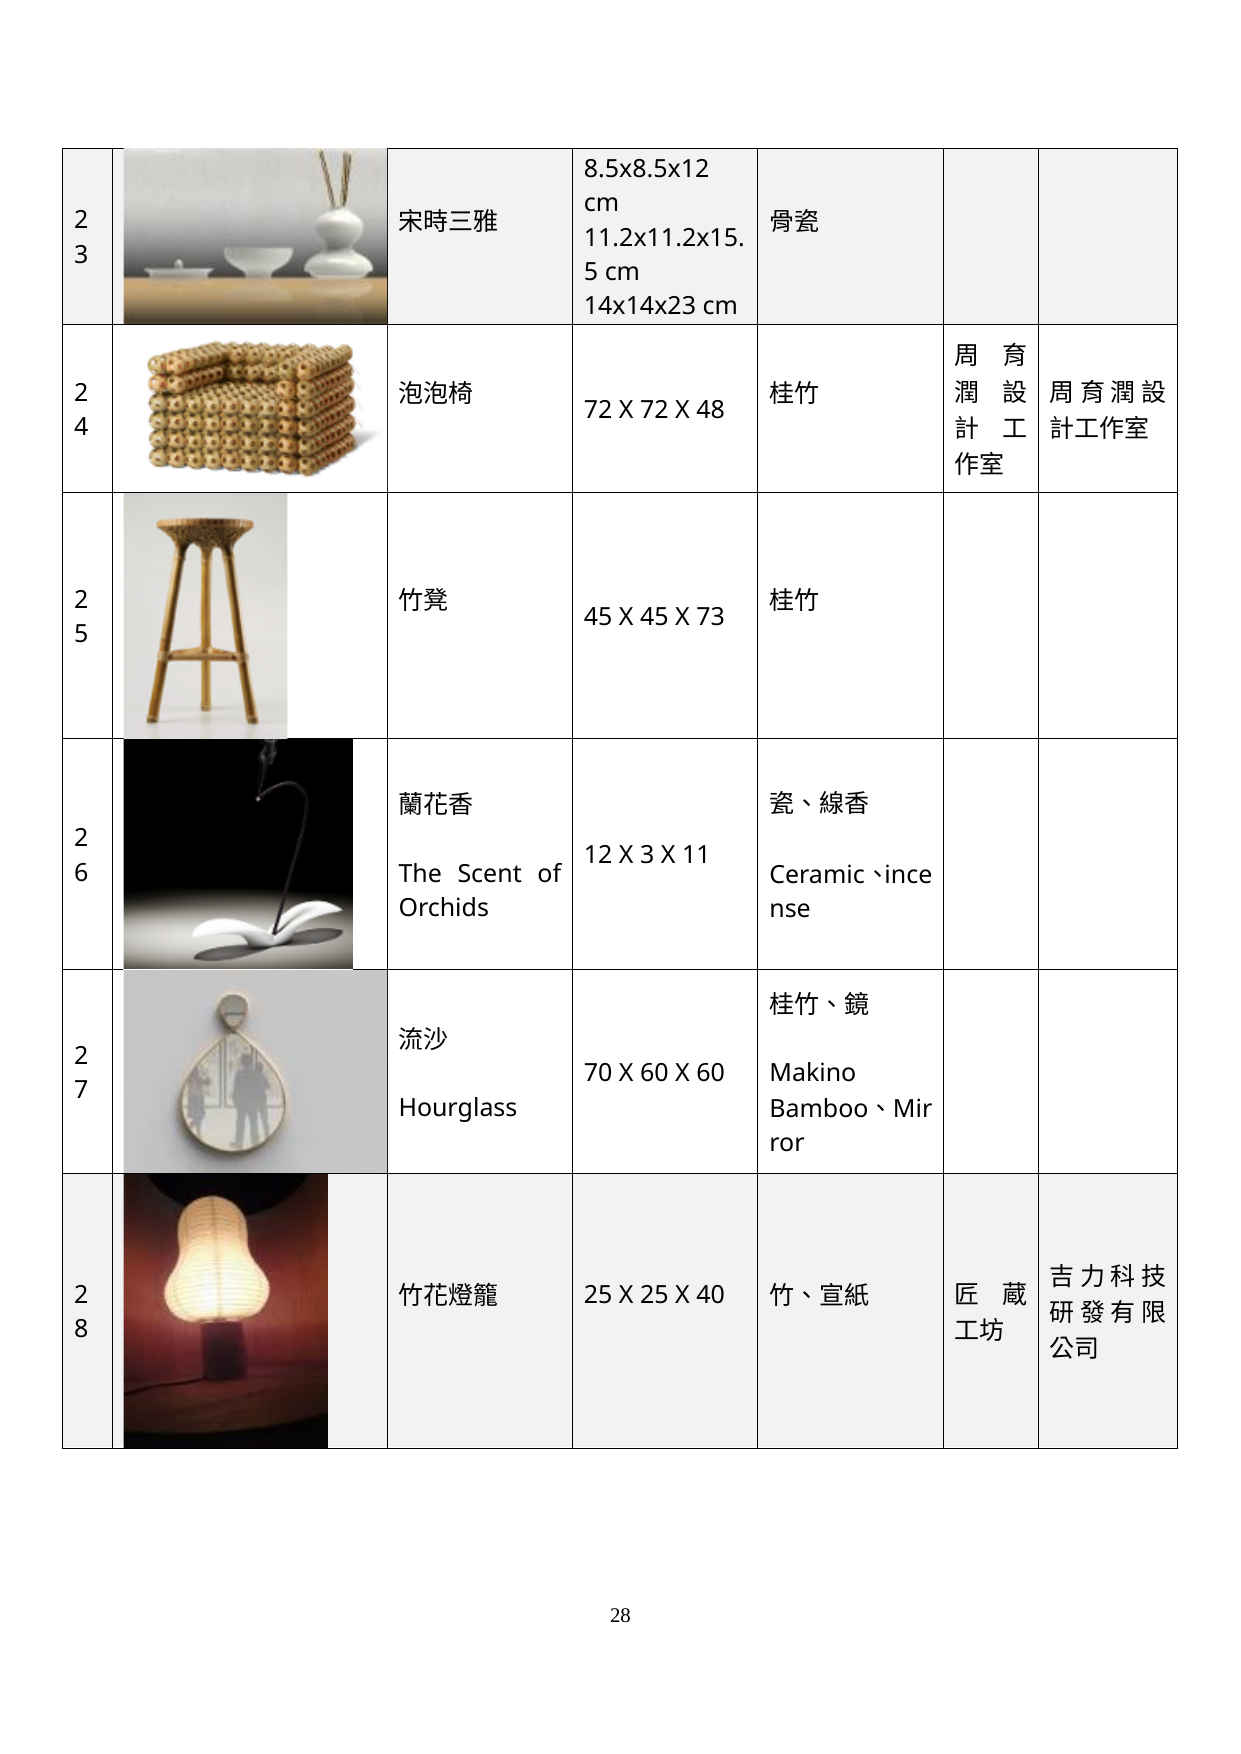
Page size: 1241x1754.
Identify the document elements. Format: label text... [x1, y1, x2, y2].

picture [123, 970, 388, 1173]
table_cell 24 [63, 325, 112, 492]
table_cell [1039, 970, 1177, 1173]
table_cell 桂竹、鏡 Makino Bamboo、Mirror [758, 970, 943, 1173]
table_cell [113, 970, 123, 1173]
table_cell 12 X 3 X 11 [573, 739, 757, 969]
table_cell 泡泡椅 [388, 325, 572, 492]
table_cell 匠蔵工坊 [944, 1174, 1038, 1447]
table_cell [113, 739, 387, 970]
table_cell 周育潤設計工作室 [944, 325, 1038, 492]
table_cell 流沙 Hourglass [388, 970, 572, 1173]
table_cell [1039, 149, 1177, 324]
table_cell [328, 1174, 387, 1447]
table_cell [1039, 493, 1177, 738]
table_cell 27 [63, 970, 112, 1173]
table_cell 桂竹 [758, 325, 943, 492]
table_cell 竹凳 [388, 493, 572, 738]
table_cell 72 X 72 X 48 [573, 325, 757, 492]
table_cell 周育潤設計工作室 [1039, 325, 1177, 492]
table_cell 竹花燈籠 [388, 1174, 572, 1447]
table_cell [944, 970, 1038, 1173]
table_cell 吉力科技研發有限公司 [1039, 1174, 1177, 1447]
table_cell 26 [63, 739, 112, 969]
table_cell 45 X 45 X 73 [573, 493, 757, 738]
table_cell [113, 149, 123, 324]
table_cell 25 X 25 X 40 [573, 1174, 757, 1447]
table_cell [113, 325, 123, 492]
table_cell 70 X 60 X 60 [573, 970, 757, 1173]
picture [123, 1174, 328, 1448]
table_cell 23 [63, 149, 112, 324]
picture [123, 148, 388, 324]
table_cell 骨瓷 [758, 149, 943, 324]
picture [123, 493, 353, 969]
table_cell 瓷、線香 Ceramic、incense [758, 739, 943, 969]
table_cell 宋時三雅 [388, 149, 572, 324]
table_cell 蘭花香 The Scent of Orchids [388, 739, 572, 969]
table_cell 25 [63, 493, 112, 738]
table_cell [944, 149, 1038, 324]
table_cell [1039, 739, 1177, 969]
table_cell 桂竹 [758, 493, 943, 738]
picture [123, 325, 388, 492]
table_cell 28 [63, 1174, 112, 1447]
table_cell [113, 493, 123, 738]
table_cell [944, 493, 1038, 738]
table_cell 竹、宣紙 [758, 1174, 943, 1447]
table_cell 8.5x8.5x12 cm 11.2x11.2x15.5 cm 14x14x23 cm [573, 149, 757, 324]
table_cell [113, 1174, 123, 1447]
table_cell [944, 739, 1038, 969]
table_cell [288, 493, 387, 738]
